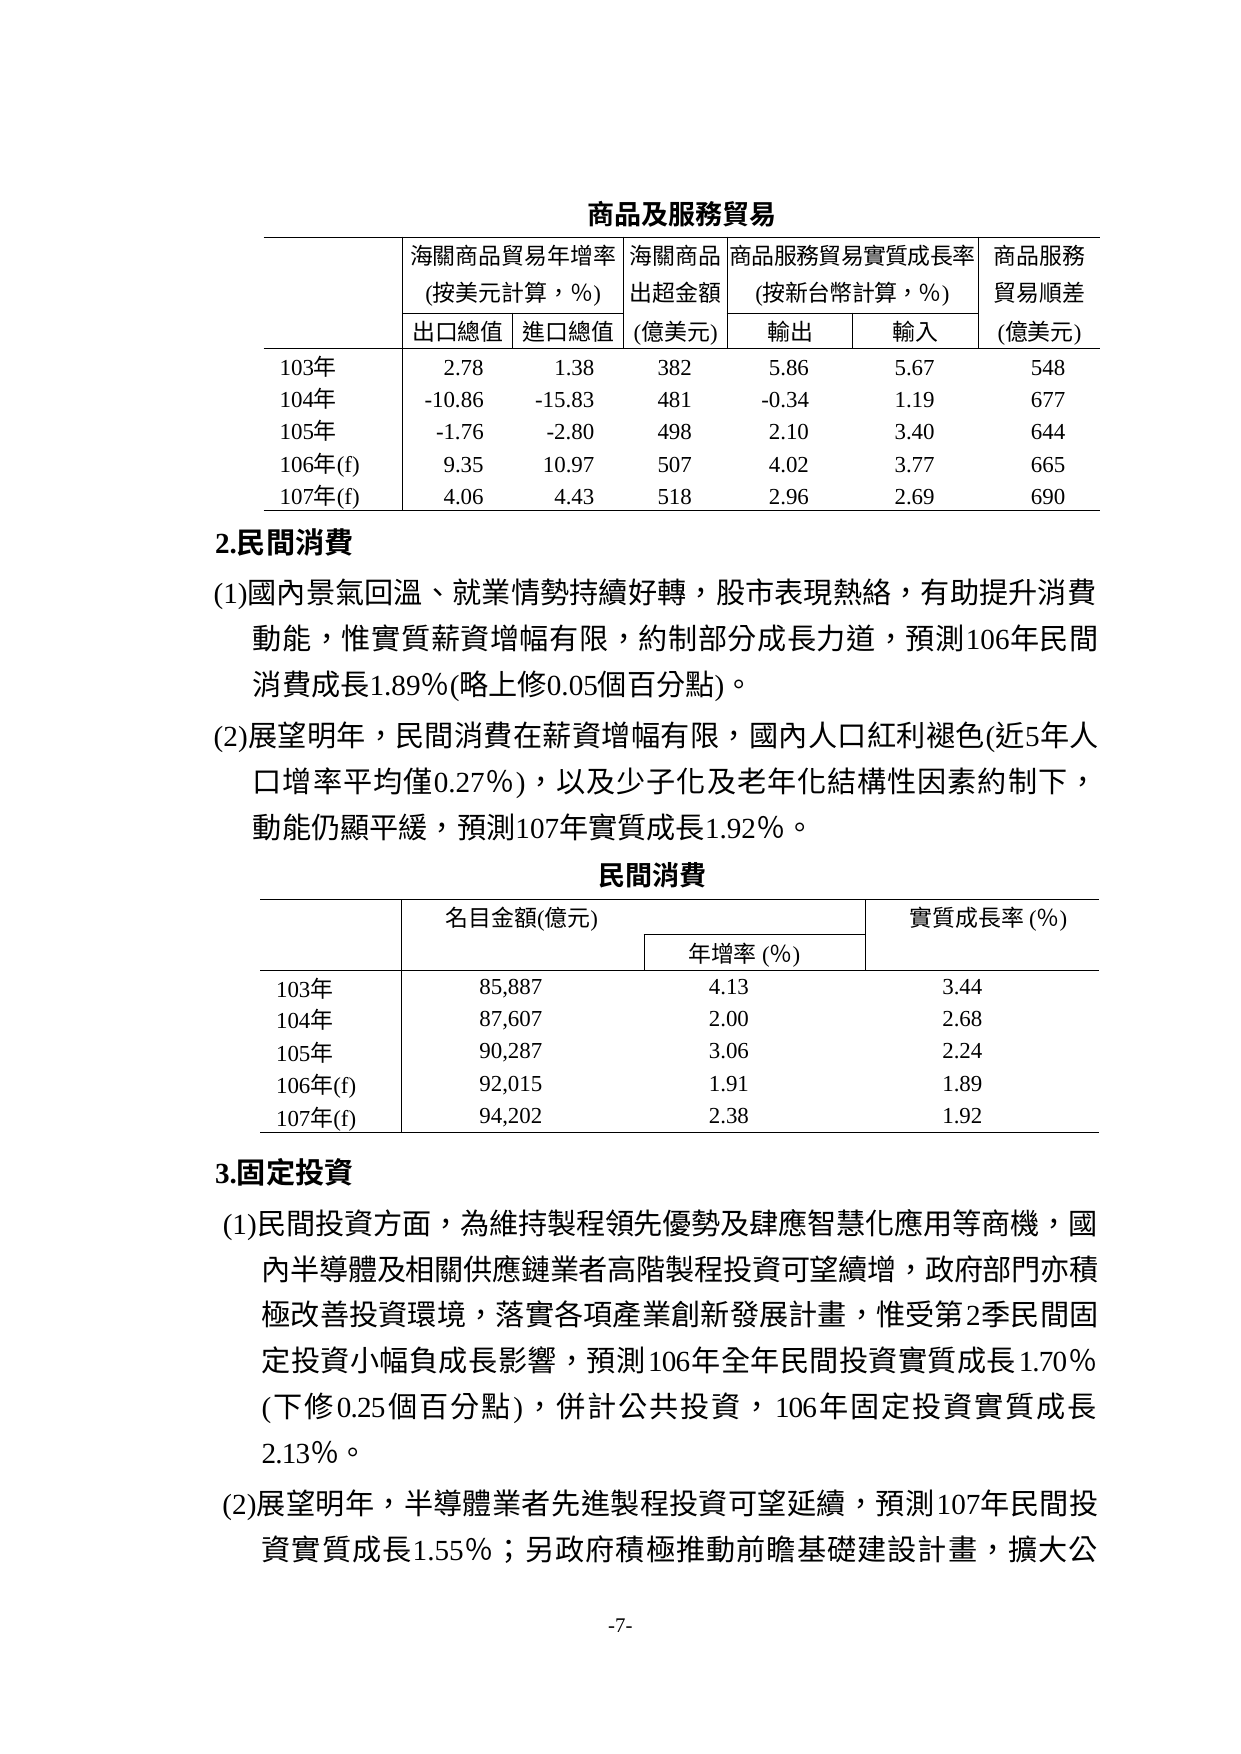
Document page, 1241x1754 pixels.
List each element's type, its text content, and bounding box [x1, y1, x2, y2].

table_cell 3.44 [865, 971, 1099, 1002]
table_cell 107年(f) [260, 1100, 401, 1132]
table_cell 481 [624, 380, 727, 413]
table_header 名目金額(億元) [402, 900, 644, 934]
table_header 實質成長率 (％) [866, 900, 1099, 934]
table_cell -10.86 [403, 380, 513, 413]
table_cell 5.67 [853, 349, 978, 380]
table_cell 104年 [264, 380, 402, 413]
table_cell [866, 934, 1099, 970]
table_cell 1.89 [865, 1067, 1099, 1100]
table_cell 進口總值 [513, 314, 623, 348]
table_cell (億美元) [624, 313, 727, 348]
table_cell [260, 934, 401, 970]
text 2.民間消費 [215, 516, 1098, 562]
table_cell 2.69 [853, 478, 978, 510]
table_cell 10.97 [513, 445, 624, 478]
table_cell -2.80 [513, 413, 624, 445]
table_cell 2.10 [727, 413, 852, 445]
table_cell 2.96 [727, 478, 852, 510]
table_cell -1.76 [403, 413, 513, 445]
table_cell 85,887 [402, 971, 644, 1002]
table_cell 382 [624, 349, 727, 380]
table_cell 2.00 [644, 1002, 865, 1035]
table_cell 518 [624, 478, 727, 510]
text (1)國內景氣回溫、就業情勢持續好轉，股市表現熱絡，有助提升消費動能，惟實質薪資增幅有限，約制部分成長力道，預測106年民間消費成長1.89％(略上修0.05個百分點)。 [206, 567, 1098, 705]
table_cell 4.02 [727, 445, 852, 478]
table_header [644, 900, 865, 934]
table_cell 1.92 [865, 1100, 1099, 1132]
table_cell 92,015 [402, 1067, 644, 1100]
table_cell 4.43 [513, 478, 624, 510]
table_cell 輸入 [853, 314, 978, 348]
table_cell 4.06 [403, 478, 513, 510]
table_cell 9.35 [403, 445, 513, 478]
text (2)展望明年，民間消費在薪資增幅有限，國內人口紅利褪色(近5年人口增率平均僅0.27％)，以及少子化及老年化結構性因素約制下，動能仍顯平緩，預測107年實質成長1.92％。 [206, 710, 1098, 847]
table_cell 1.38 [513, 349, 624, 380]
table_cell 商品服務貿易實質成長率 (按新台幣計算，％) [728, 238, 978, 312]
table_cell 3.77 [853, 445, 978, 478]
table_cell 94,202 [402, 1100, 644, 1132]
table_header 商品及服務貿易 [264, 181, 1100, 237]
table_cell (億美元) [979, 313, 1100, 348]
table_cell 498 [624, 413, 727, 445]
table_cell 507 [624, 445, 727, 478]
table_header [260, 900, 401, 934]
text 3.固定投資 [215, 1146, 1098, 1192]
text (1)民間投資方面，為維持製程領先優勢及肆應智慧化應用等商機，國內半導體及相關供應鏈業者高階製程投資可望續增，政府部門亦積極改善投資環境，落實各項產業創新發展計畫，惟受第2季民間固定投資小幅負成長影響，預測106年全年民間投資實質成長1.70％(下修0.25個百分點)，併計公共投資，106年固定投資實質成長2.13％。 [215, 1197, 1098, 1472]
table_cell 2.24 [865, 1035, 1099, 1067]
table_cell [264, 313, 402, 348]
table_cell 3.40 [853, 413, 978, 445]
table_cell 出口總值 [403, 314, 512, 348]
table_cell 5.86 [727, 349, 852, 380]
table_cell [264, 238, 402, 312]
table_cell 690 [978, 478, 1100, 510]
table_cell 90,287 [402, 1035, 644, 1067]
table_cell 輸出 [728, 314, 852, 348]
table_cell 海關商品貿易年增率 (按美元計算，％) [403, 238, 623, 312]
table_cell 海關商品 出超金額 [624, 238, 727, 312]
table_cell 665 [978, 445, 1100, 478]
table_cell 548 [978, 349, 1100, 380]
table_cell 87,607 [402, 1002, 644, 1035]
table_cell 106年(f) [264, 445, 402, 478]
table_cell 104年 [260, 1002, 401, 1035]
table_cell 103年 [260, 971, 401, 1002]
table_cell 商品服務 貿易順差 [979, 238, 1100, 312]
table_cell 2.78 [403, 349, 513, 380]
table_cell 年增率 (％) [645, 935, 865, 970]
table_cell 106年(f) [260, 1067, 401, 1100]
table_cell -0.34 [727, 380, 852, 413]
table_cell -15.83 [513, 380, 624, 413]
table_cell 644 [978, 413, 1100, 445]
text 民間消費 [206, 852, 1098, 894]
text (2)展望明年，半導體業者先進製程投資可望延續，預測107年民間投資實質成長1.55％；另政府積極推動前瞻基礎建設計畫，擴大公 [215, 1477, 1098, 1568]
table_cell [402, 934, 644, 970]
table_cell 105年 [264, 413, 402, 445]
table_cell 103年 [264, 349, 402, 380]
table_cell 4.13 [644, 971, 865, 1002]
table_cell 677 [978, 380, 1100, 413]
table_cell 2.68 [865, 1002, 1099, 1035]
table_cell 1.19 [853, 380, 978, 413]
table_cell 3.06 [644, 1035, 865, 1067]
table_cell 1.91 [644, 1067, 865, 1100]
table_cell 2.38 [644, 1100, 865, 1132]
table_cell 107年(f) [264, 478, 402, 510]
table_cell 105年 [260, 1035, 401, 1067]
